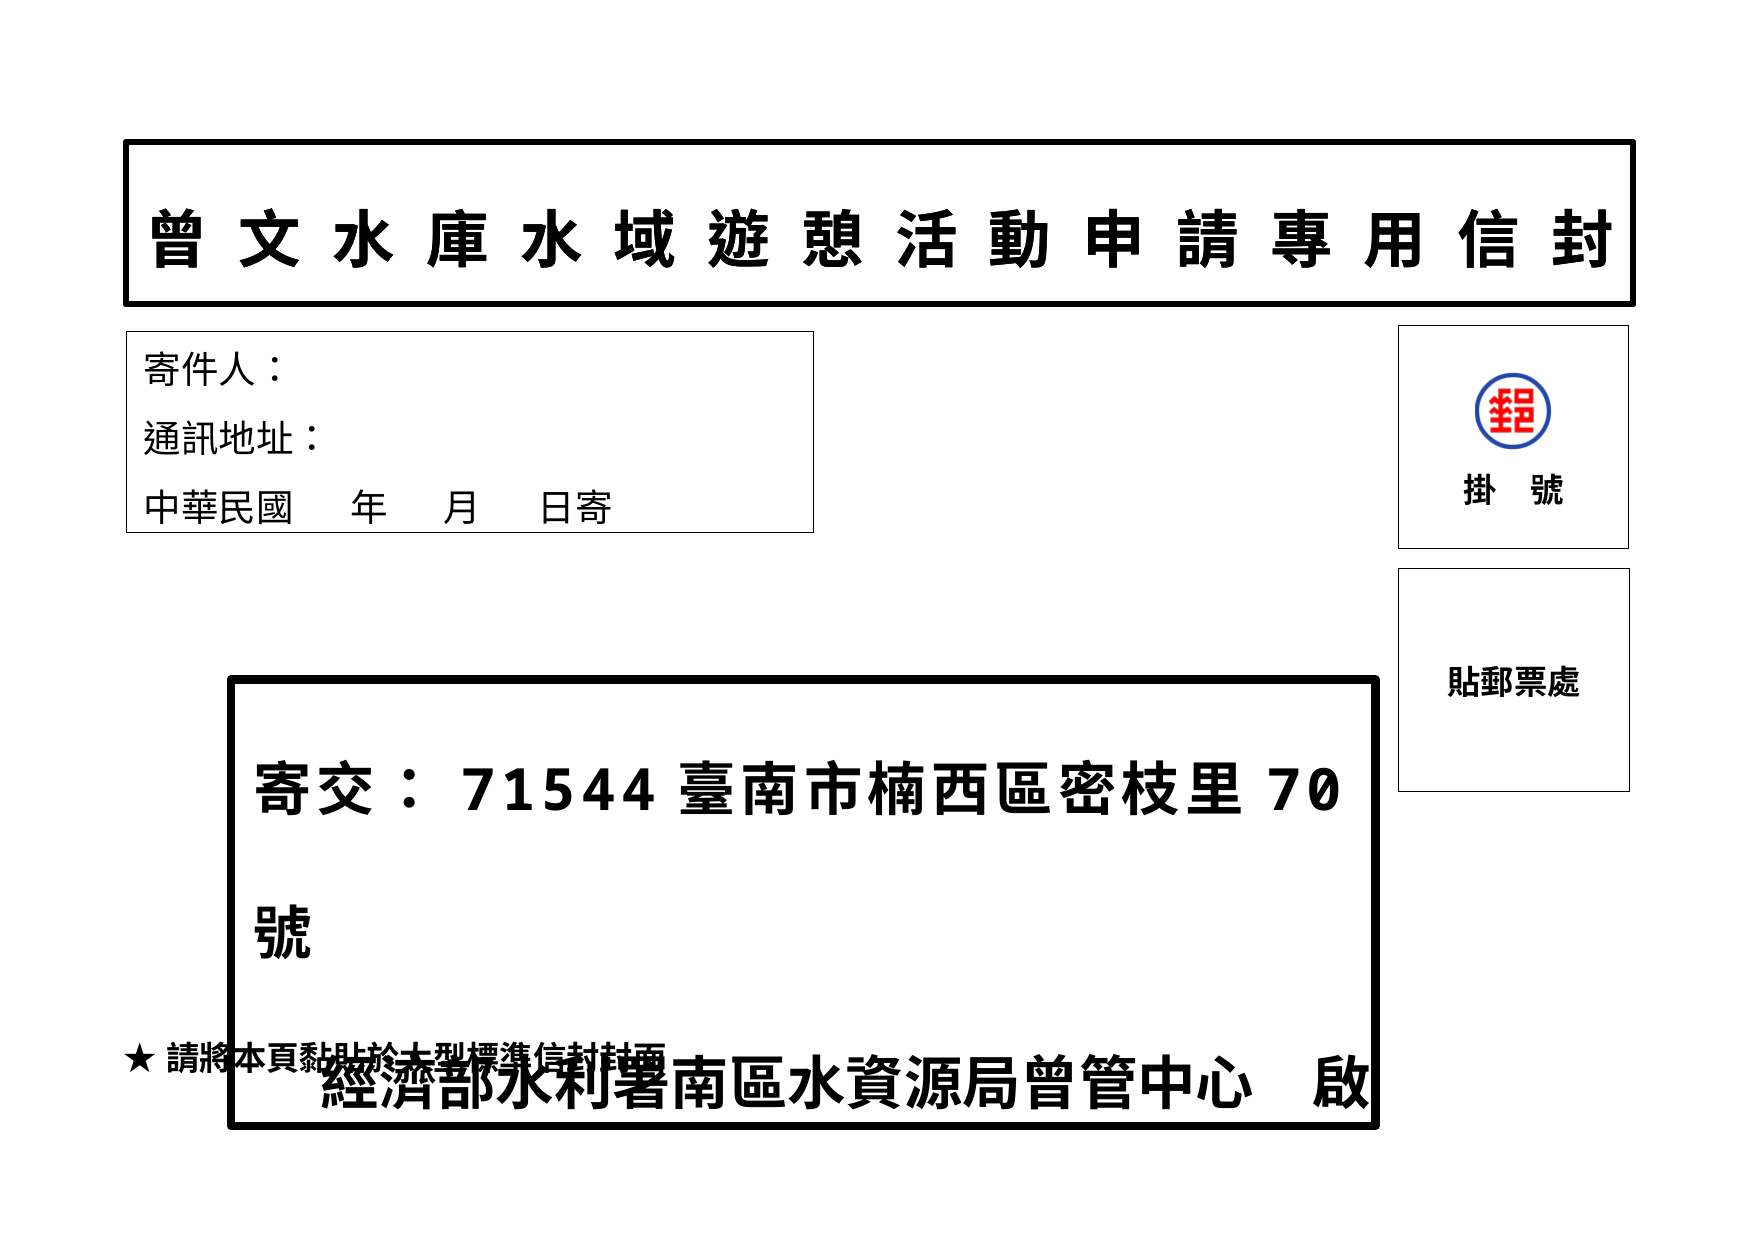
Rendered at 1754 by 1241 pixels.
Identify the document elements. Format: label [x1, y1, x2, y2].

picture [1475, 372, 1552, 450]
